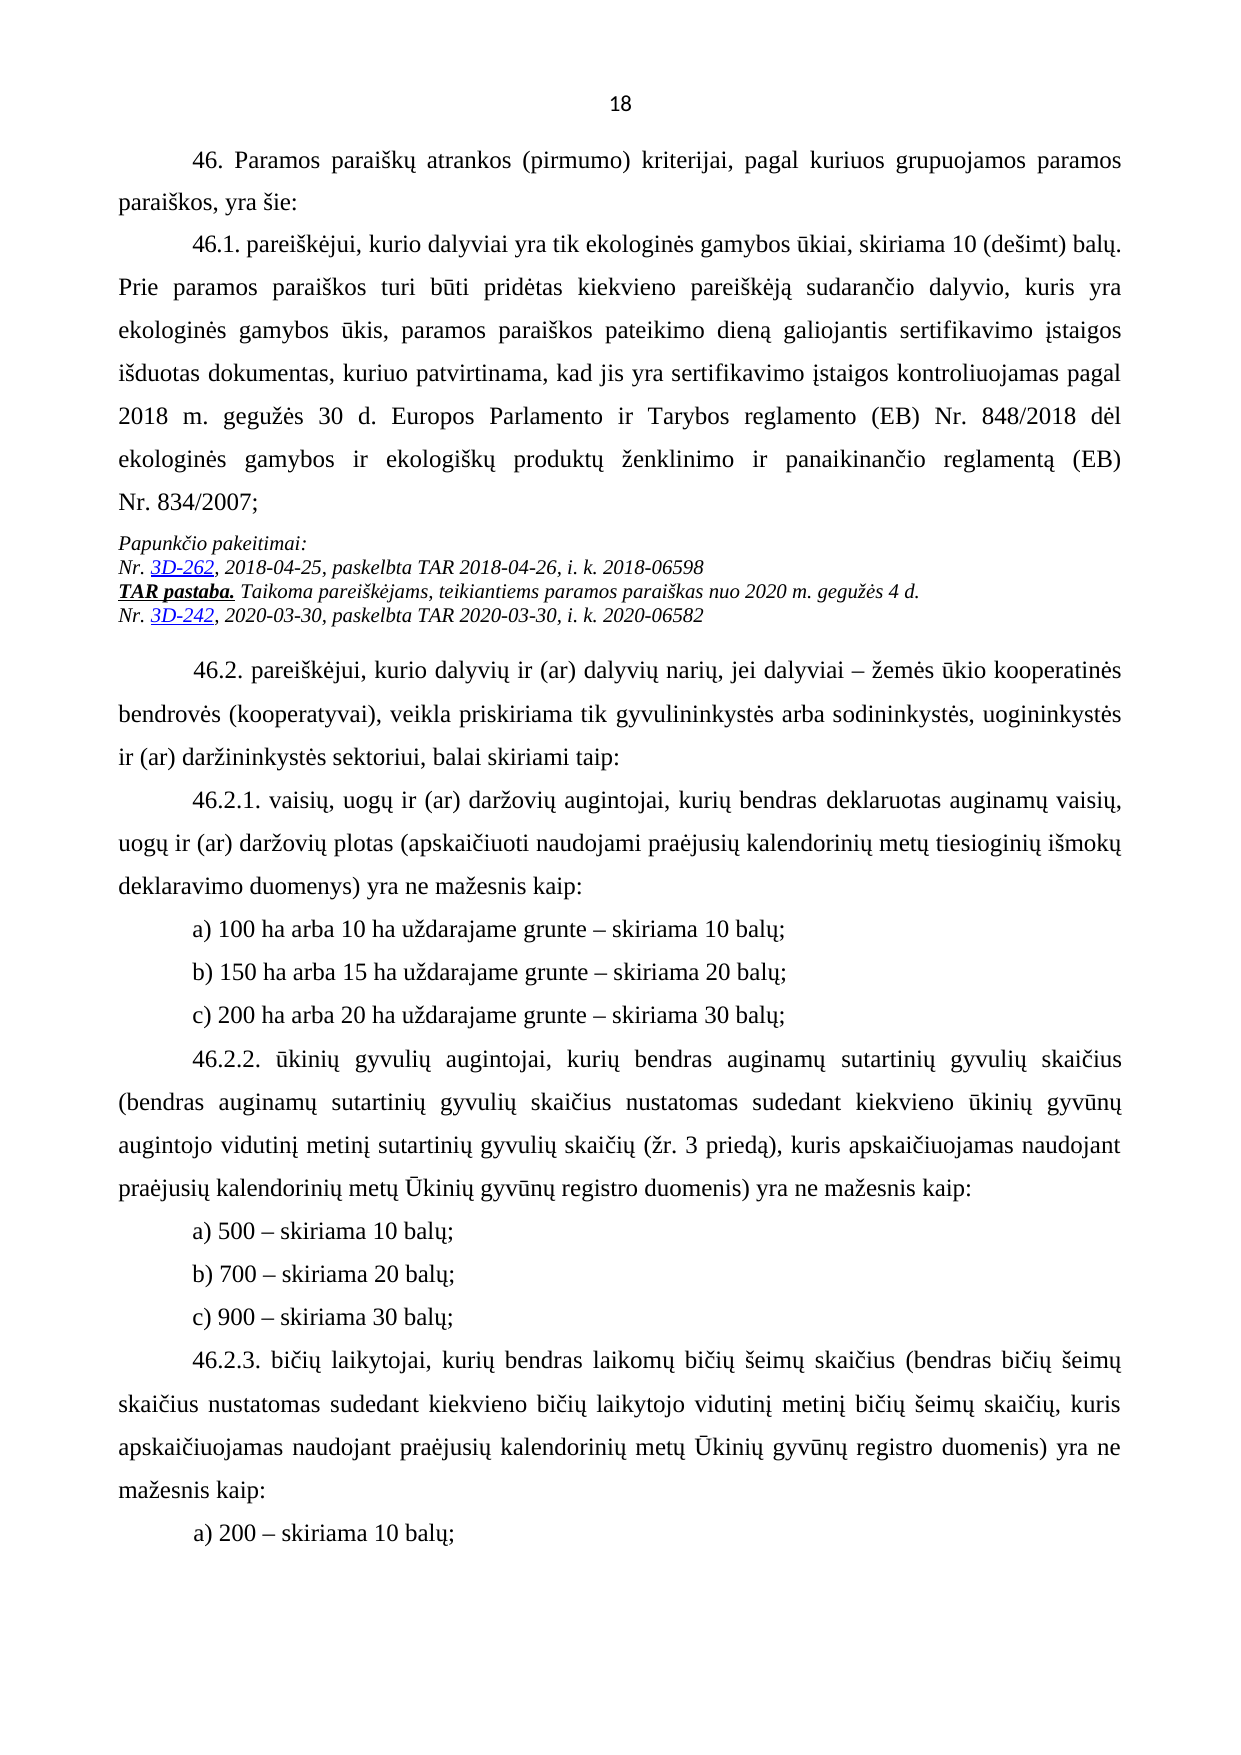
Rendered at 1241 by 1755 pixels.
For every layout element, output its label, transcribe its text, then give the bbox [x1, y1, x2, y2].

text a) 500 – skiriama 10 balų; [118, 1216, 1122, 1245]
text 46.2.1. vaisių, uogų ir (ar) daržovių augintojai, kurių bendras deklaruotas auginamų vaisių, uogų ir (ar) daržovių plotas (apskaičiuoti naudojami praėjusių kalendorinių metų tiesioginių išmokų deklaravimo duomenys) yra ne mažesnis kaip: [118, 785, 1122, 900]
text a) 200 – skiriama 10 balų; [118, 1518, 1122, 1547]
text 46.2. pareiškėjui, kurio dalyvių ir (ar) dalyvių narių, jei dalyviai – žemės ūkio kooperatinės bendrovės (kooperatyvai), veikla priskiriama tik gyvulininkystės arba sodininkystės, uogininkystės ir (ar) daržininkystės sektoriui, balai skiriami taip: [118, 656, 1122, 771]
text 46.2.3. bičių laikytojai, kurių bendras laikomų bičių šeimų skaičius (bendras bičių šeimų skaičius nustatomas sudedant kiekvieno bičių laikytojo vidutinį metinį bičių šeimų skaičių, kuris apskaičiuojamas naudojant praėjusių kalendorinių metų Ūkinių gyvūnų registro duomenis) yra ne mažesnis kaip: [118, 1346, 1122, 1504]
text 46.2.2. ūkinių gyvulių augintojai, kurių bendras auginamų sutartinių gyvulių skaičius (bendras auginamų sutartinių gyvulių skaičius nustatomas sudedant kiekvieno ūkinių gyvūnų augintojo vidutinį metinį sutartinių gyvulių skaičių (žr. 3 priedą), kuris apskaičiuojamas naudojant praėjusių kalendorinių metų Ūkinių gyvūnų registro duomenis) yra ne mažesnis kaip: [118, 1044, 1122, 1202]
text b) 700 – skiriama 20 balų; [118, 1259, 1122, 1288]
text Nr. 3D-242, 2020-03-30, paskelbta TAR 2020-03-30, i. k. 2020-06582 [118, 603, 1122, 627]
text Nr. 3D-262, 2018-04-25, paskelbta TAR 2018-04-26, i. k. 2018-06598 [118, 555, 1122, 579]
text TAR pastaba. Taikoma pareiškėjams, teikiantiems paramos paraiškas nuo 2020 m. gegužės 4 d. [118, 579, 1122, 603]
text c) 200 ha arba 20 ha uždarajame grunte – skiriama 30 balų; [118, 1001, 1122, 1029]
text Papunkčio pakeitimai: [118, 531, 1122, 555]
text c) 900 – skiriama 30 balų; [118, 1302, 1122, 1331]
text 46.1. pareiškėjui, kurio dalyviai yra tik ekologinės gamybos ūkiai, skiriama 10 (dešimt) balų. Prie paramos paraiškos turi būti pridėtas kiekvieno pareiškėją sudarančio dalyvio, kuris yra ekologinės gamybos ūkis, paramos paraiškos pateikimo dieną galiojantis sertifikavimo įstaigos išduotas dokumentas, kuriuo patvirtinama, kad jis yra sertifikavimo įstaigos kontroliuojamas pagal 2018 m. gegužės 30 d. Europos Parlamento ir Tarybos reglamento (EB) Nr. 848/2018 dėl ekologinės gamybos ir ekologiškų produktų ženklinimo ir panaikinančio reglamentą (EB) Nr. 834/2007; [118, 229, 1122, 516]
text b) 150 ha arba 15 ha uždarajame grunte – skiriama 20 balų; [118, 957, 1122, 986]
text a) 100 ha arba 10 ha uždarajame grunte – skiriama 10 balų; [118, 914, 1122, 943]
text 46. Paramos paraiškų atrankos (pirmumo) kriterijai, pagal kuriuos grupuojamos paramos paraiškos, yra šie: [118, 145, 1122, 216]
